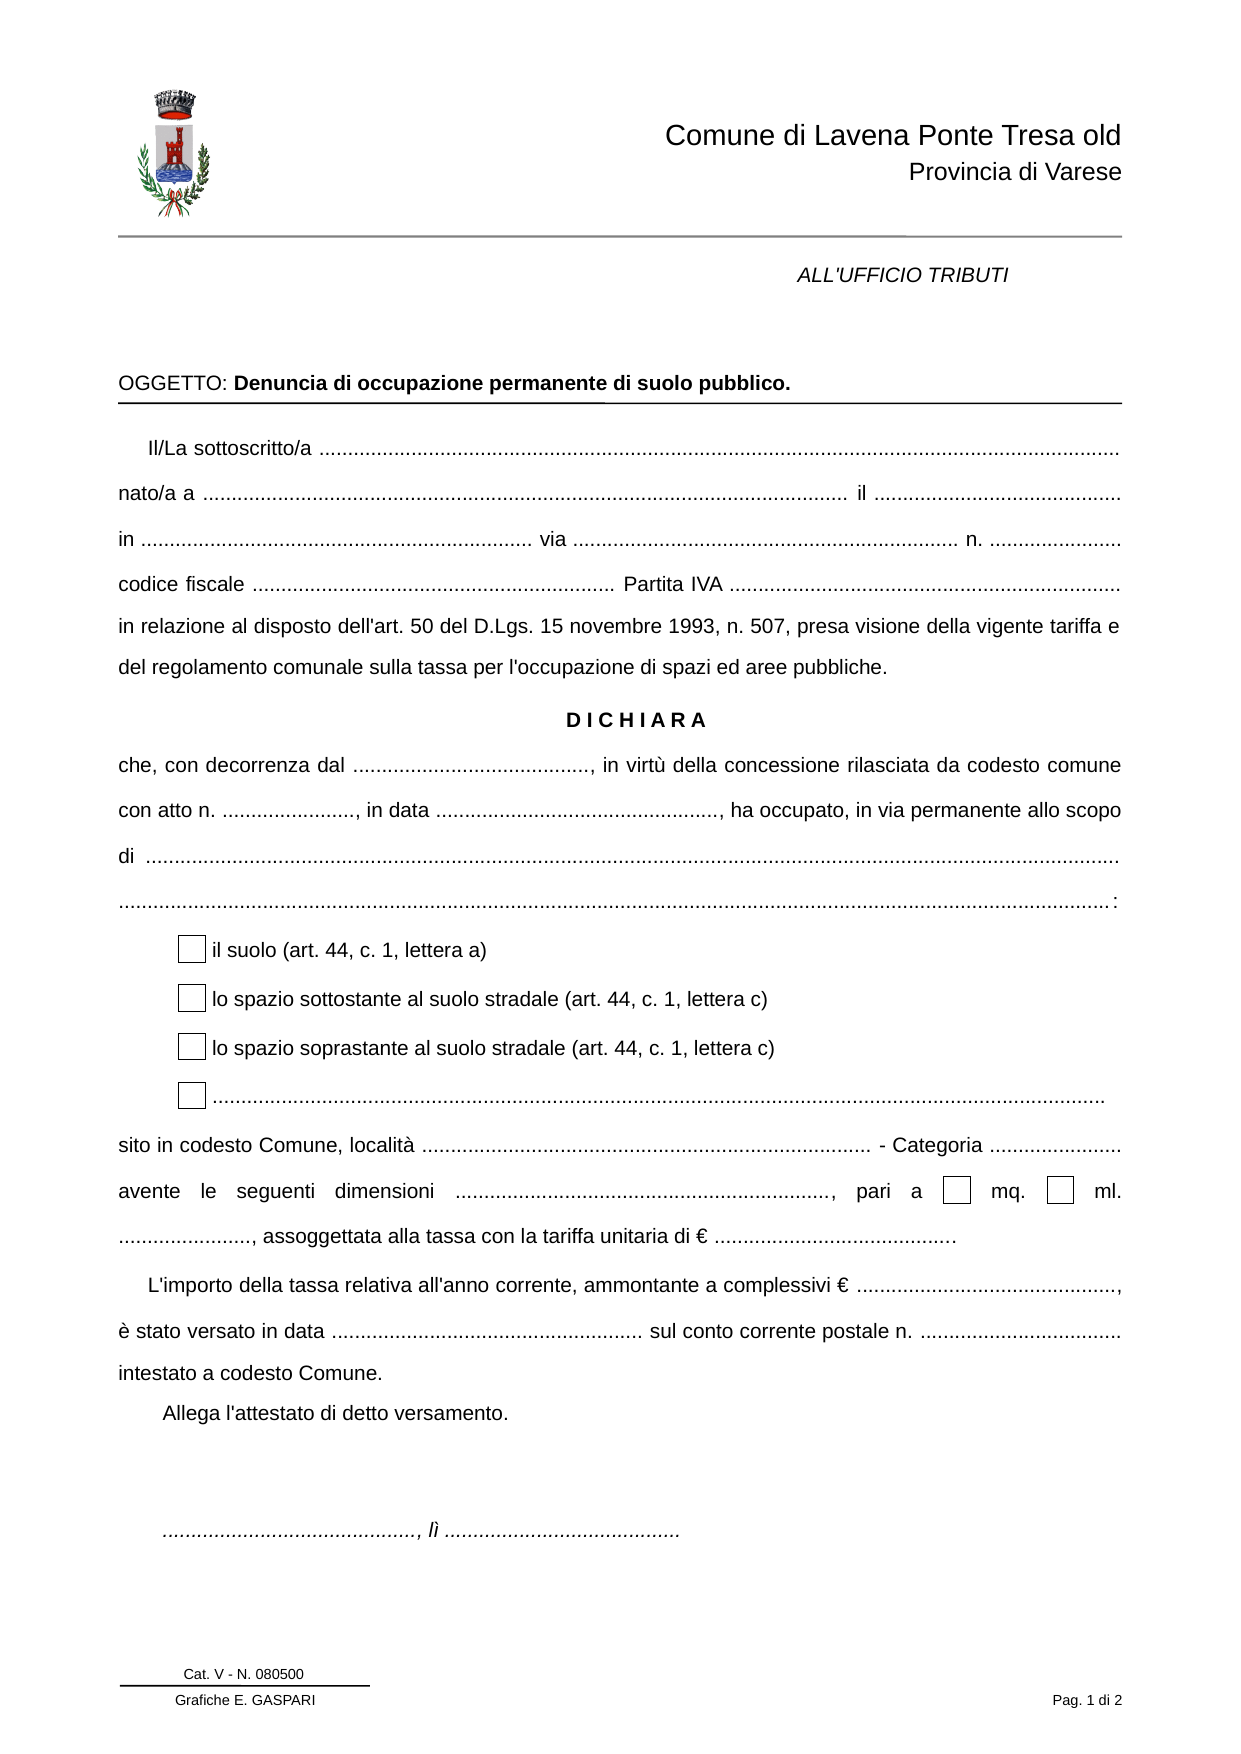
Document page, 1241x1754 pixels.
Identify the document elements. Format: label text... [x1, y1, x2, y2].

text ........................................................................................................................................................... [118, 1081, 1122, 1109]
text lo spazio soprastante al suolo stradale (art. 44, c. 1, lettera c) [177, 1032, 944, 1061]
text L'importo della tassa relativa all'anno corrente, ammontante a complessivi € ............................................., è stato versato in data ...................................................... sul conto corrente postale n. ................................... intestato a codesto Comune. [118, 1269, 1122, 1384]
subtitle ALL'UFFICIO TRIBUTI [797, 263, 1122, 287]
text Provincia di Varese [224, 157, 1122, 185]
text OGGETTO: Denuncia di occupazione permanente di suolo pubblico. [118, 371, 1122, 395]
text lo spazio sottostante al suolo stradale (art. 44, c. 1, lettera c) [177, 983, 944, 1012]
text che, con decorrenza dal ........................................., in virtù della concessione rilasciata da codesto comune con atto n. ......................., in data ................................................., ha occupato, in via permanente allo scopo di ......................................................................................................................................................................... ............................................................................................................................................................................: [118, 749, 1122, 914]
text Allega l'attestato di detto versamento. [162, 1401, 1122, 1425]
text Il/La sottoscritto/a ........................................................................................................................................... nato/a a ................................................................................................................ il ........................................... in .................................................................... via ................................................................... n. ....................... codice fiscale ............................................................... Partita IVA .................................................................... in relazione al disposto dell'art. 50 del D.Lgs. 15 novembre 1993, n. 507, presa visione della vigente tariffa e del regolamento comunale sulla tassa per l'occupazione di spazi ed aree pubbliche. [118, 432, 1122, 679]
text ............................................, lì ......................................... [162, 1514, 1122, 1542]
text sito in codesto Comune, località .............................................................................. - Categoria ....................... avente le seguenti dimensioni ................................................................., pari a mq. ml. ......................., assoggettata alla tassa con la tariffa unitaria di € .......................................... [118, 1129, 1122, 1249]
text D I C H I A R A [566, 708, 1122, 732]
picture [122, 87, 224, 219]
text il suolo (art. 44, c. 1, lettera a) [177, 934, 1122, 963]
text Comune di Lavena Ponte Tresa old [224, 118, 1122, 152]
